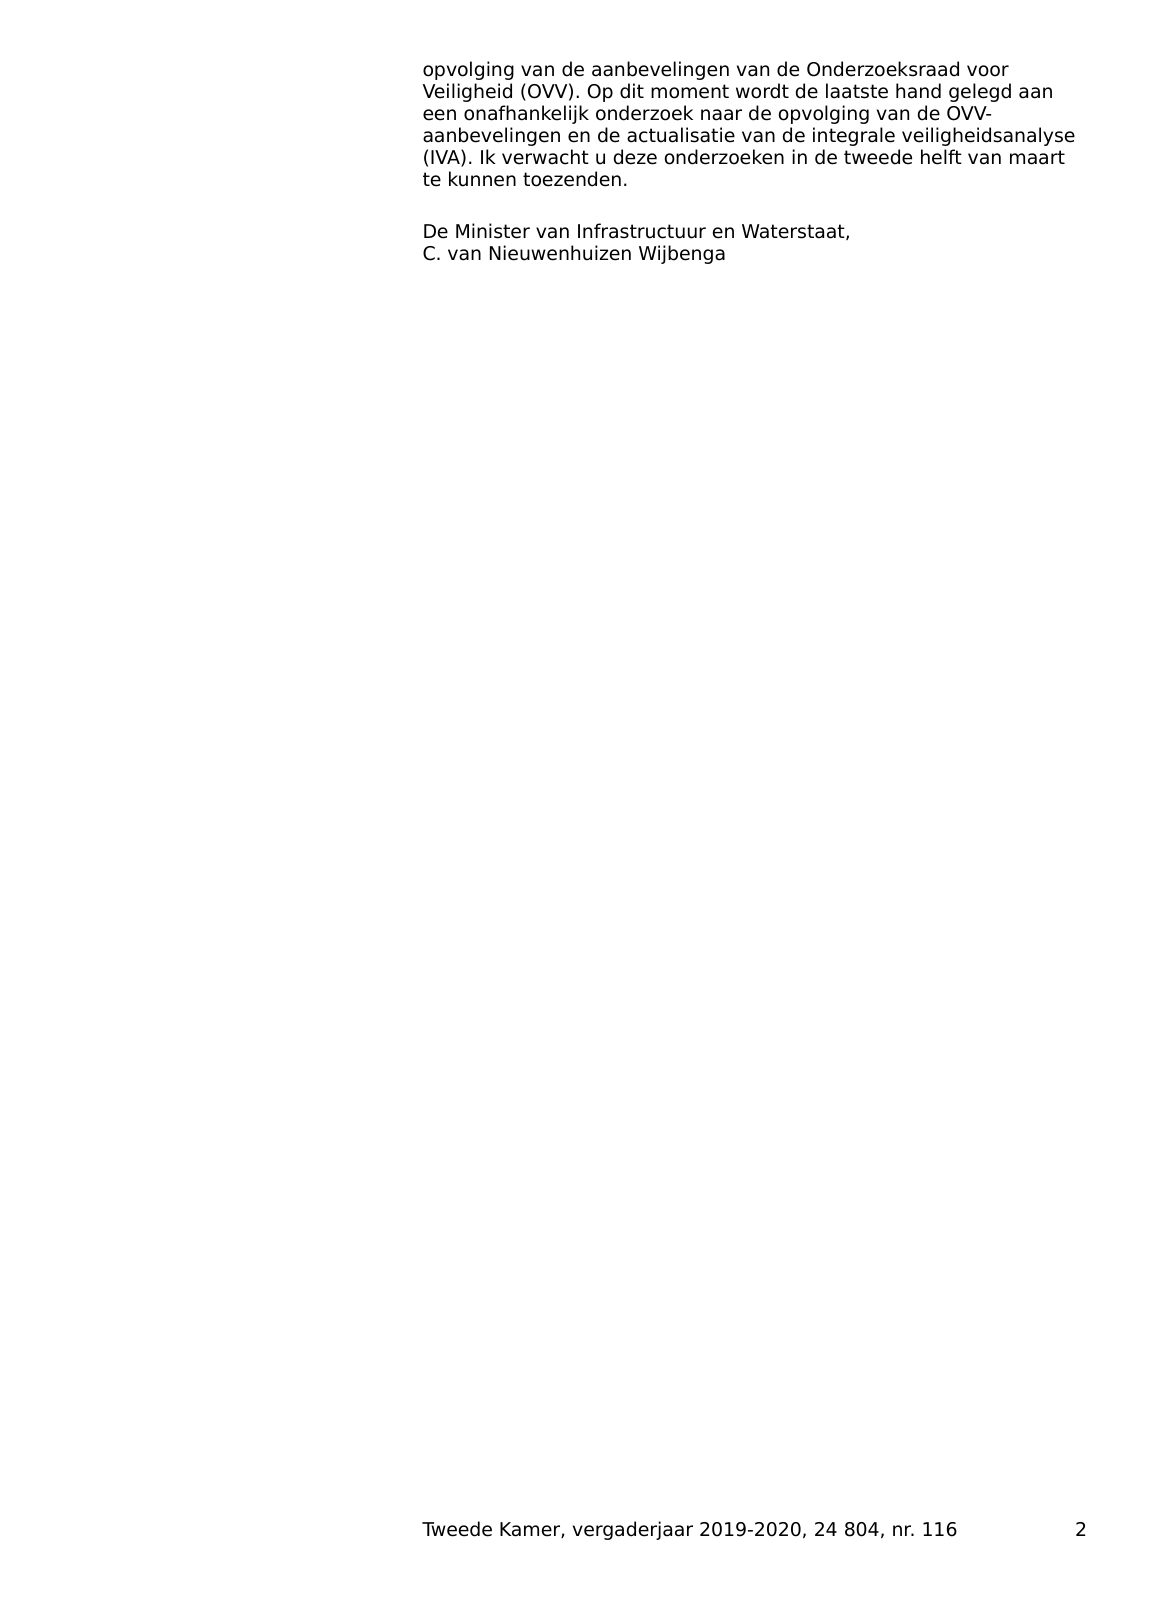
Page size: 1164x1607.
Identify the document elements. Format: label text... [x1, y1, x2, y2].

text De Minister van Infrastructuur en Waterstaat, C. van Nieuwenhuizen Wijbenga [422, 221, 1087, 265]
text opvolging van de aanbevelingen van de Onderzoeksraad voor Veiligheid (OVV). Op dit moment wordt de laatste hand gelegd aan een onafhankelijk onderzoek naar de opvolging van de OVV-aanbevelingen en de actualisatie van de integrale veiligheidsanalyse (IVA). Ik verwacht u deze onderzoeken in de tweede helft van maart te kunnen toezenden. [422, 59, 1087, 191]
